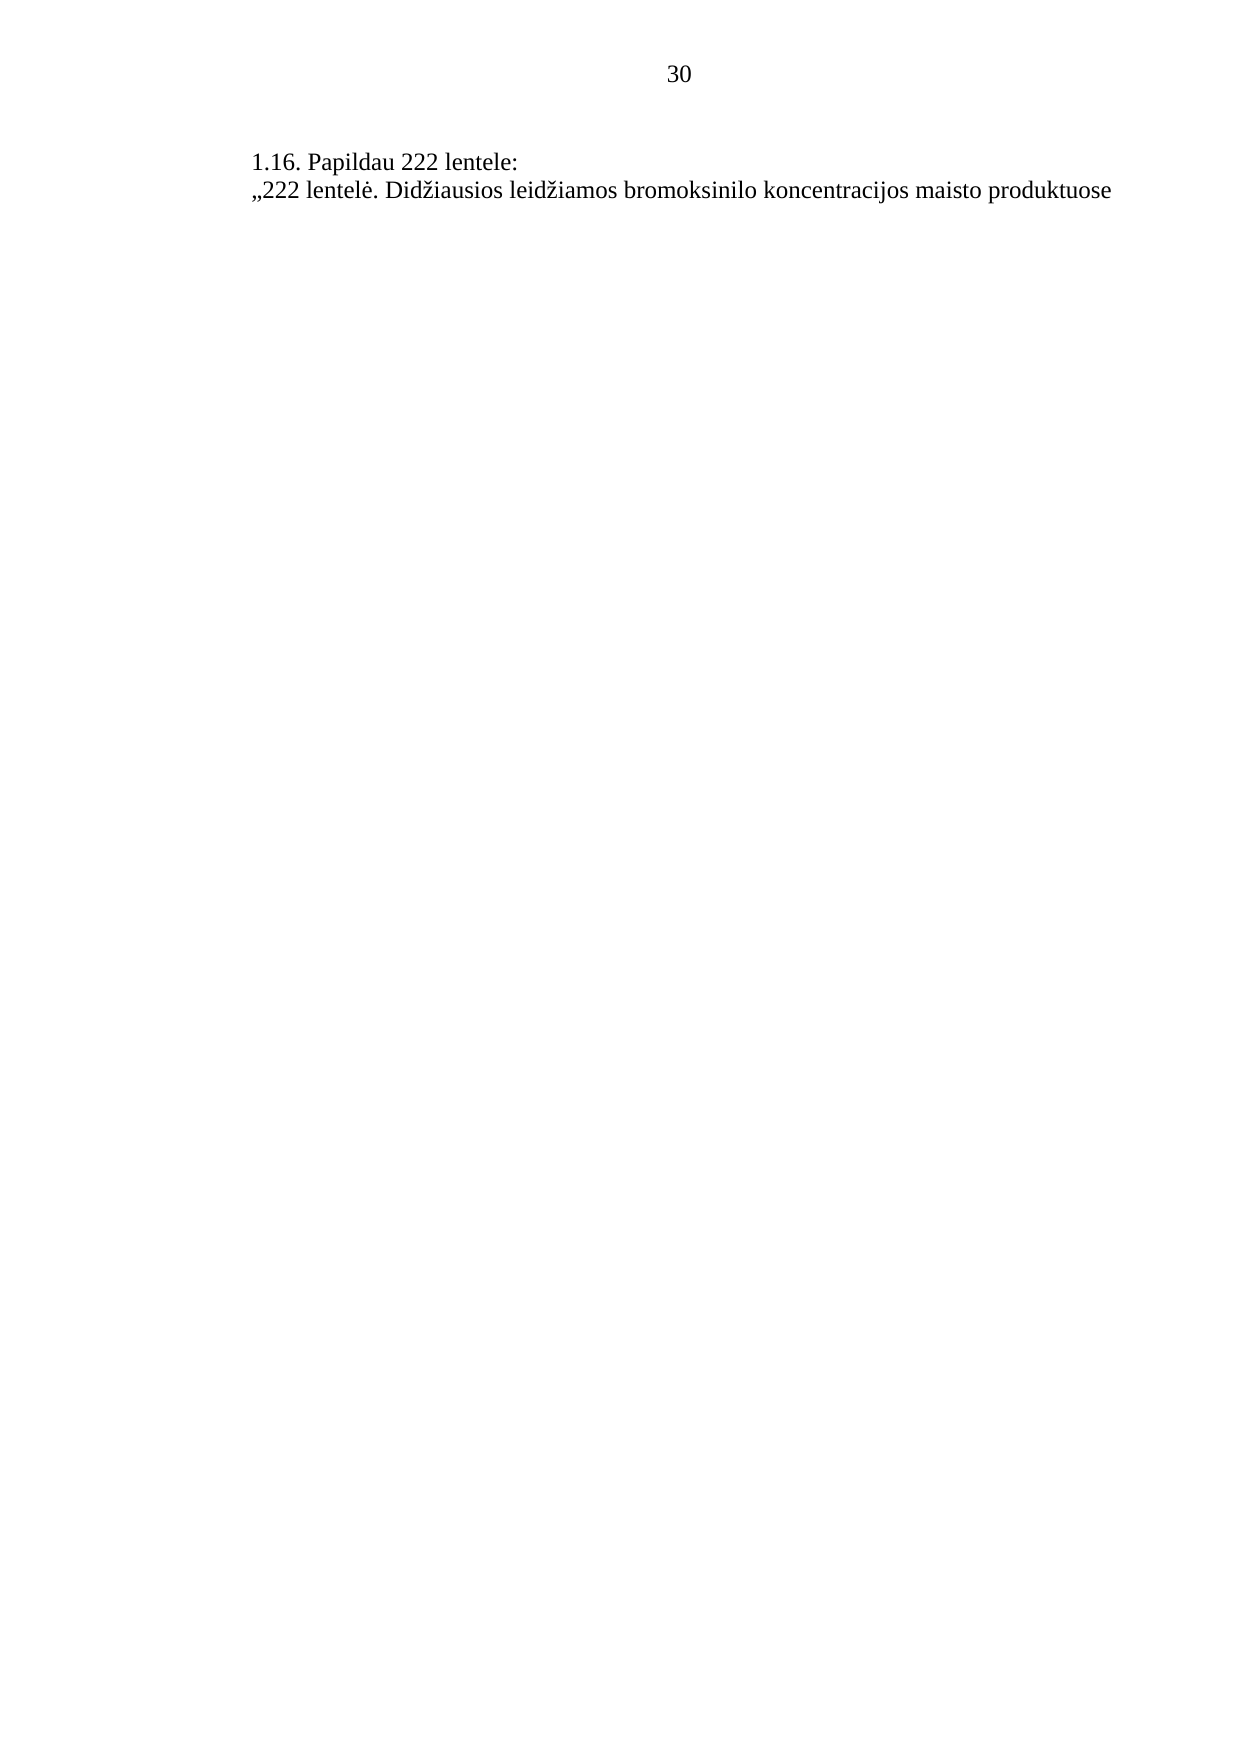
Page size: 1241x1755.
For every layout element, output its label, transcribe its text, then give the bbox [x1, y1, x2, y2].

text 1.16. Papildau 222 lentele: [177, 147, 1181, 176]
text „222 lentelė. Didžiausios leidžiamos bromoksinilo koncentracijos maisto produktuose [177, 176, 1181, 204]
